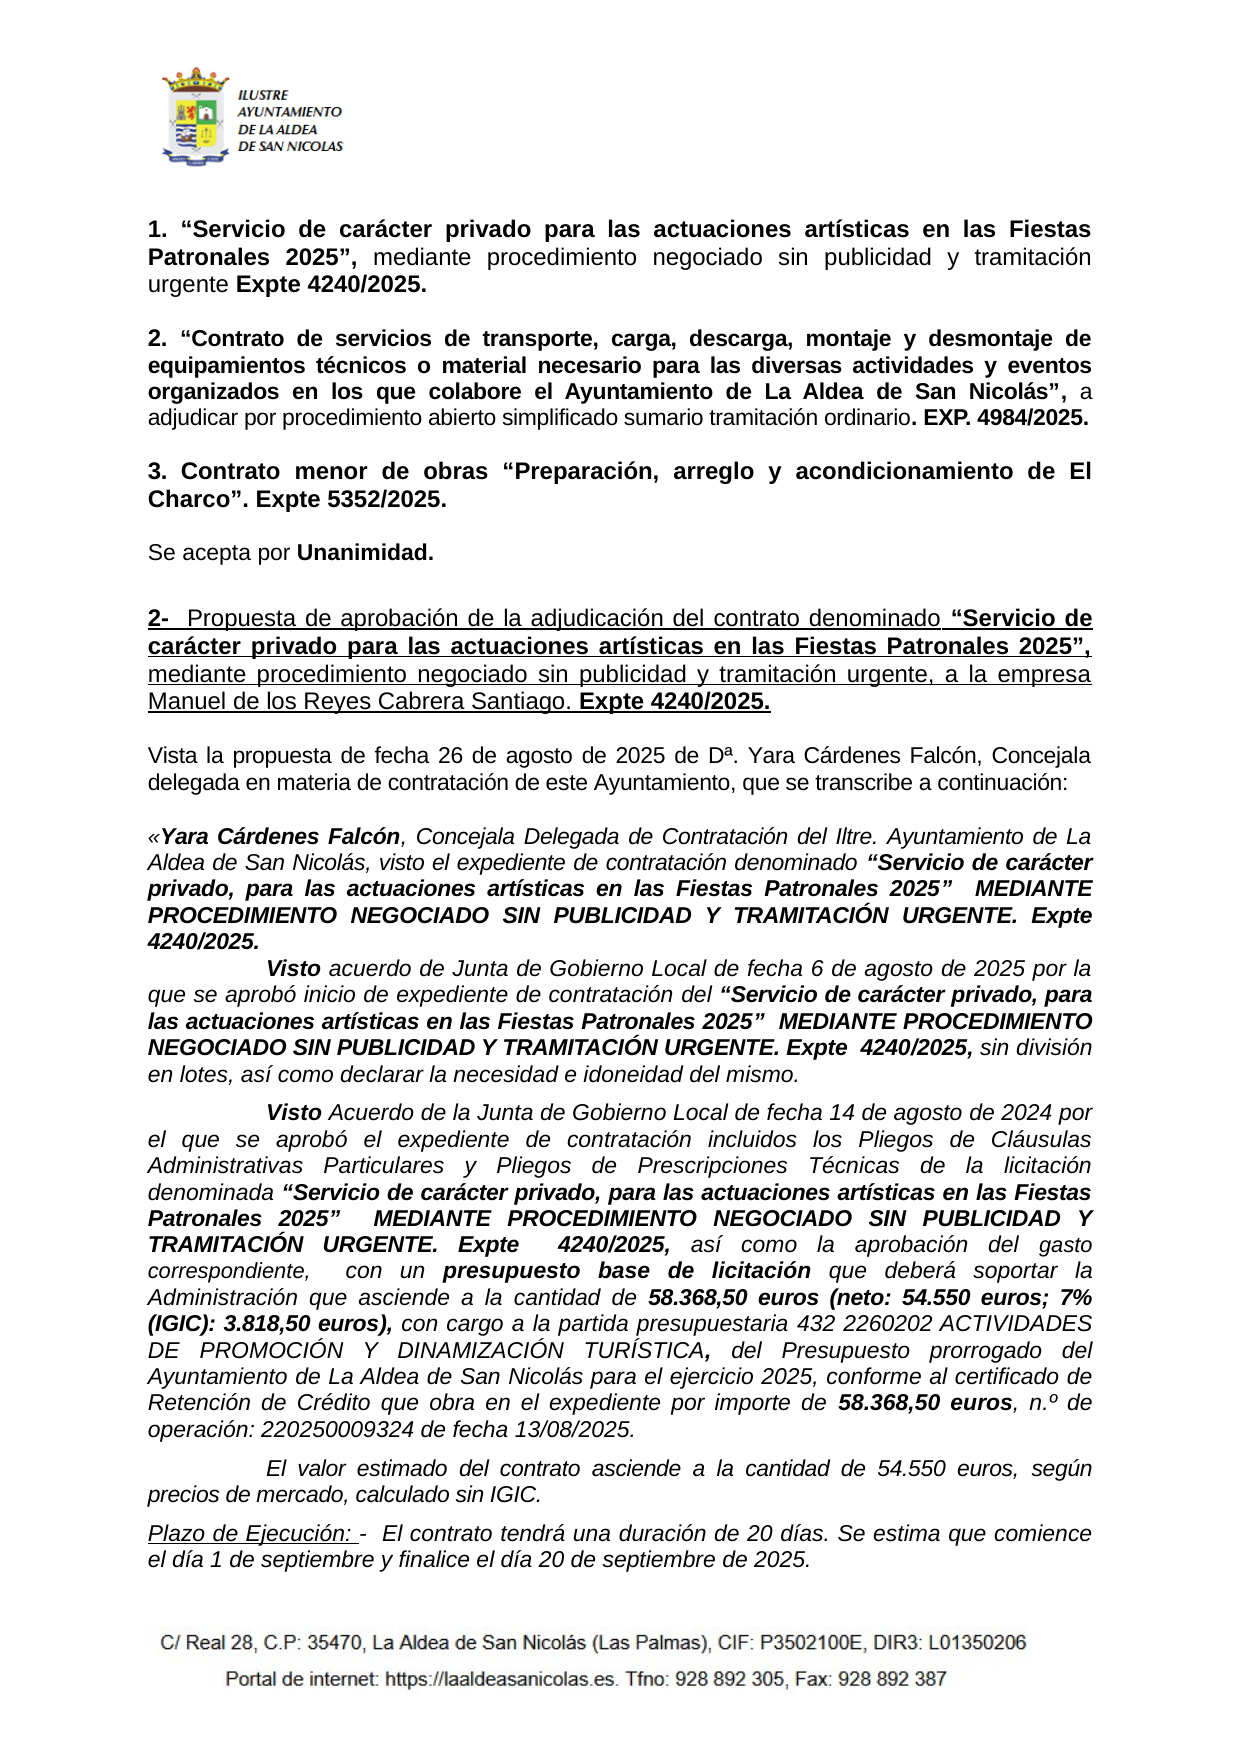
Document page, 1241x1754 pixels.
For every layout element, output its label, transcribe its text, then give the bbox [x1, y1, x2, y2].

text 2- Propuesta de aprobación de la adjudicación del contrato denominado “Servicio de [148, 604, 1093, 628]
text Vista la propuesta de fecha 26 de agosto de 2025 de Dª. Yara Cárdenes Falcón, Concejala delegada en materia de contratación de este Ayuntamiento, que se transcribe a continuación: [148, 742, 1093, 795]
text carácter privado para las actuaciones artísticas en las Fiestas Patronales 2025”, mediante procedimiento negociado sin publicidad y tramitación urgente, a la empresa Manuel de los Reyes Cabrera Santiago. Expte 4240/2025. [148, 629, 1093, 715]
text El valor estimado del contrato asciende a la cantidad de 54.550 euros, según precios de mercado, calculado sin IGIC. [148, 1454, 1093, 1507]
text Plazo de Ejecución: - El contrato tendrá una duración de 20 días. Se estima que comience el día 1 de septiembre y finalice el día 20 de septiembre de 2025. [148, 1520, 1093, 1572]
text Visto acuerdo de Junta de Gobierno Local de fecha 6 de agosto de 2025 por la que se aprobó inicio de expediente de contratación del “Servicio de carácter privado, para las actuaciones artísticas en las Fiestas Patronales 2025” MEDIANTE PROCEDIMIENTO NEGOCIADO SIN PUBLICIDAD Y TRAMITACIÓN URGENTE. Expte 4240/2025, sin división en lotes, así como declarar la necesidad e idoneidad del mismo. [148, 955, 1093, 1087]
text «Yara Cárdenes Falcón, Concejala Delegada de Contratación del Iltre. Ayuntamiento de La Aldea de San Nicolás, visto el expediente de contratación denominado “Servicio de carácter privado, para las actuaciones artísticas en las Fiestas Patronales 2025” MEDIANTE PROCEDIMIENTO NEGOCIADO SIN PUBLICIDAD Y TRAMITACIÓN URGENTE. Expte 4240/2025. [148, 823, 1093, 954]
picture [148, 1626, 1033, 1695]
text Visto Acuerdo de la Junta de Gobierno Local de fecha 14 de agosto de 2024 por el que se aprobó el expediente de contratación incluidos los Pliegos de Cláusulas Administrativas Particulares y Pliegos de Prescripciones Técnicas de la licitación denominada “Servicio de carácter privado, para las actuaciones artísticas en las Fiestas Patronales 2025” MEDIANTE PROCEDIMIENTO NEGOCIADO SIN PUBLICIDAD Y TRAMITACIÓN URGENTE. Expte 4240/2025, así como la aprobación del gasto correspondiente, con un presupuesto base de licitación que deberá soportar la Administración que asciende a la cantidad de 58.368,50 euros (neto: 54.550 euros; 7%(IGIC): 3.818,50 euros), con cargo a la partida presupuestaria 432 2260202 ACTIVIDADES DE PROMOCIÓN Y DINAMIZACIÓN TURÍSTICA, del Presupuesto prorrogado del Ayuntamiento de La Aldea de San Nicolás para el ejercicio 2025, conforme al certificado de Retención de Crédito que obra en el expediente por importe de 58.368,50 euros, n.º de operación: 220250009324 de fecha 13/08/2025. [148, 1099, 1093, 1442]
text 1. “Servicio de carácter privado para las actuaciones artísticas en las Fiestas Patronales 2025”, mediante procedimiento negociado sin publicidad y tramitación urgente Expte 4240/2025. [148, 215, 1093, 298]
picture [148, 59, 359, 174]
text Se acepta por Unanimidad. [148, 538, 1093, 565]
text 3. Contrato menor de obras “Preparación, arreglo y acondicionamiento de El Charco”. Expte 5352/2025. [148, 457, 1093, 512]
text 2. “Contrato de servicios de transporte, carga, descarga, montaje y desmontaje de equipamientos técnicos o material necesario para las diversas actividades y eventos organizados en los que colabore el Ayuntamiento de La Aldea de San Nicolás”, a adjudicar por procedimiento abierto simplificado sumario tramitación ordinario. EXP. 4984/2025. [148, 324, 1093, 431]
